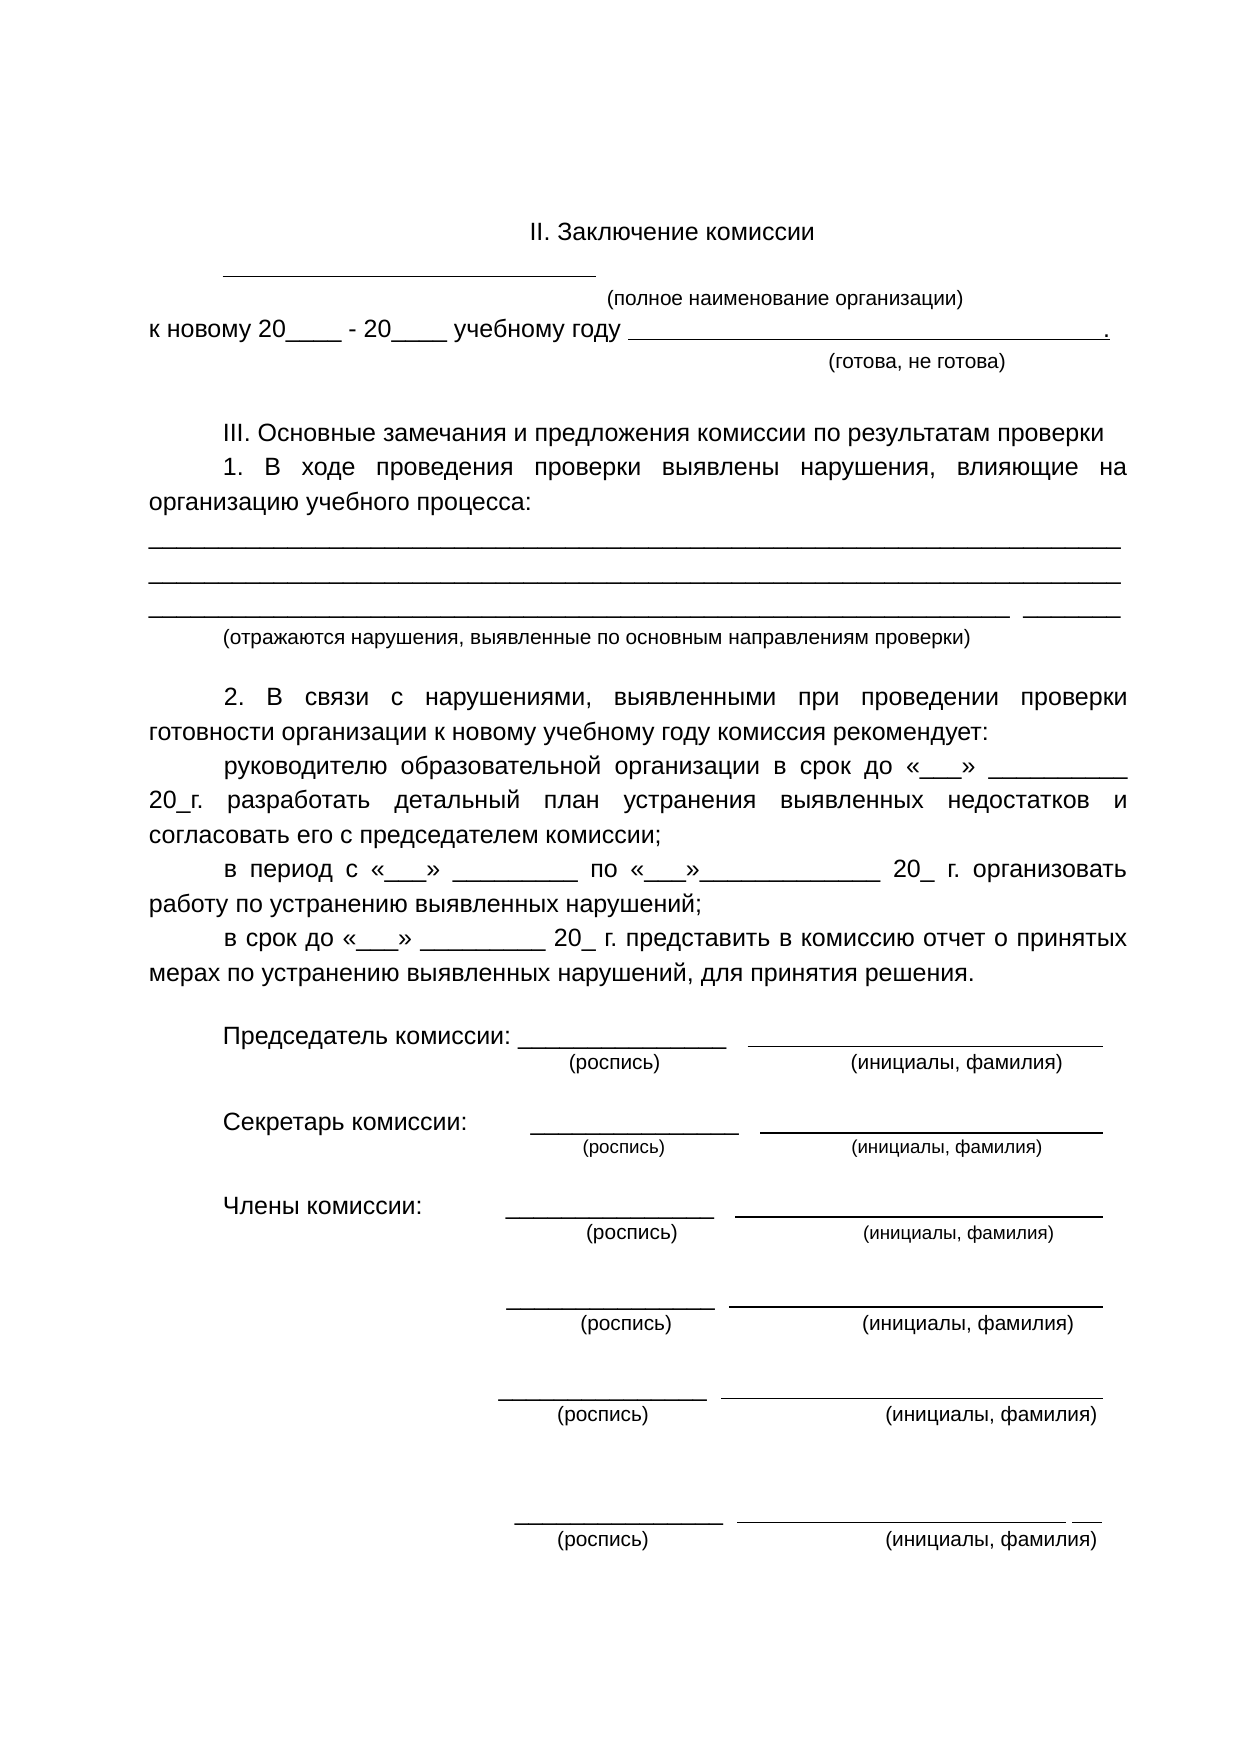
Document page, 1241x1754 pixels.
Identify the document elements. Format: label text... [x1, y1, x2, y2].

text (отражаются нарушения, выявленные по основным направлениям проверки) [149, 624, 1128, 648]
text (роспись) (инициалы, фамилия) [149, 1527, 1128, 1551]
text (роспись) (инициалы, фамилия) [149, 1220, 1128, 1244]
text (роспись) (инициалы, фамилия) [149, 1136, 1128, 1158]
text Члены комиссии: _______________ [149, 1191, 1128, 1220]
text __________________________________________________________________________________________________________________________________________________________________________________________________________ _______ [149, 521, 1128, 619]
text (готова, не готова) [149, 349, 1128, 373]
text руководителю образовательной организации в срок до «___» __________ 20_г. разработать детальный план устранения выявленных недостатков и согласовать его с председателем комиссии; [149, 751, 1128, 849]
text (роспись) (инициалы, фамилия) [149, 1050, 1128, 1074]
text Председатель комиссии: _______________ [149, 1021, 1128, 1050]
text Секретарь комиссии: _______________ [149, 1107, 1128, 1136]
text в срок до «___» _________ 20_ г. представить в комиссию отчет о принятых мерах по устранению выявленных нарушений, для принятия решения. [149, 923, 1128, 987]
text II. Заключение комиссии [149, 217, 1128, 245]
text в период с «___» _________ по «___»_____________ 20_ г. организовать работу по устранению выявленных нарушений; [149, 854, 1128, 918]
text III. Основные замечания и предложения комиссии по результатам проверки [149, 418, 1128, 446]
text (роспись) (инициалы, фамилия) [149, 1311, 1128, 1335]
text _______________ [149, 1277, 1128, 1311]
text 1. В ходе проведения проверки выявлены нарушения, влияющие на организацию учебного процесса: [149, 452, 1128, 515]
text (полное наименование организации) [149, 286, 1128, 309]
text к новому 20____ - 20____ учебному году . [149, 314, 1128, 343]
text _______________ [149, 1368, 1128, 1402]
text (роспись) (инициалы, фамилия) [149, 1402, 1128, 1426]
text 2. В связи с нарушениями, выявленными при проведении проверки готовности организации к новому учебному году комиссия рекомендует: [149, 682, 1128, 745]
text _______________ [149, 1493, 1128, 1527]
